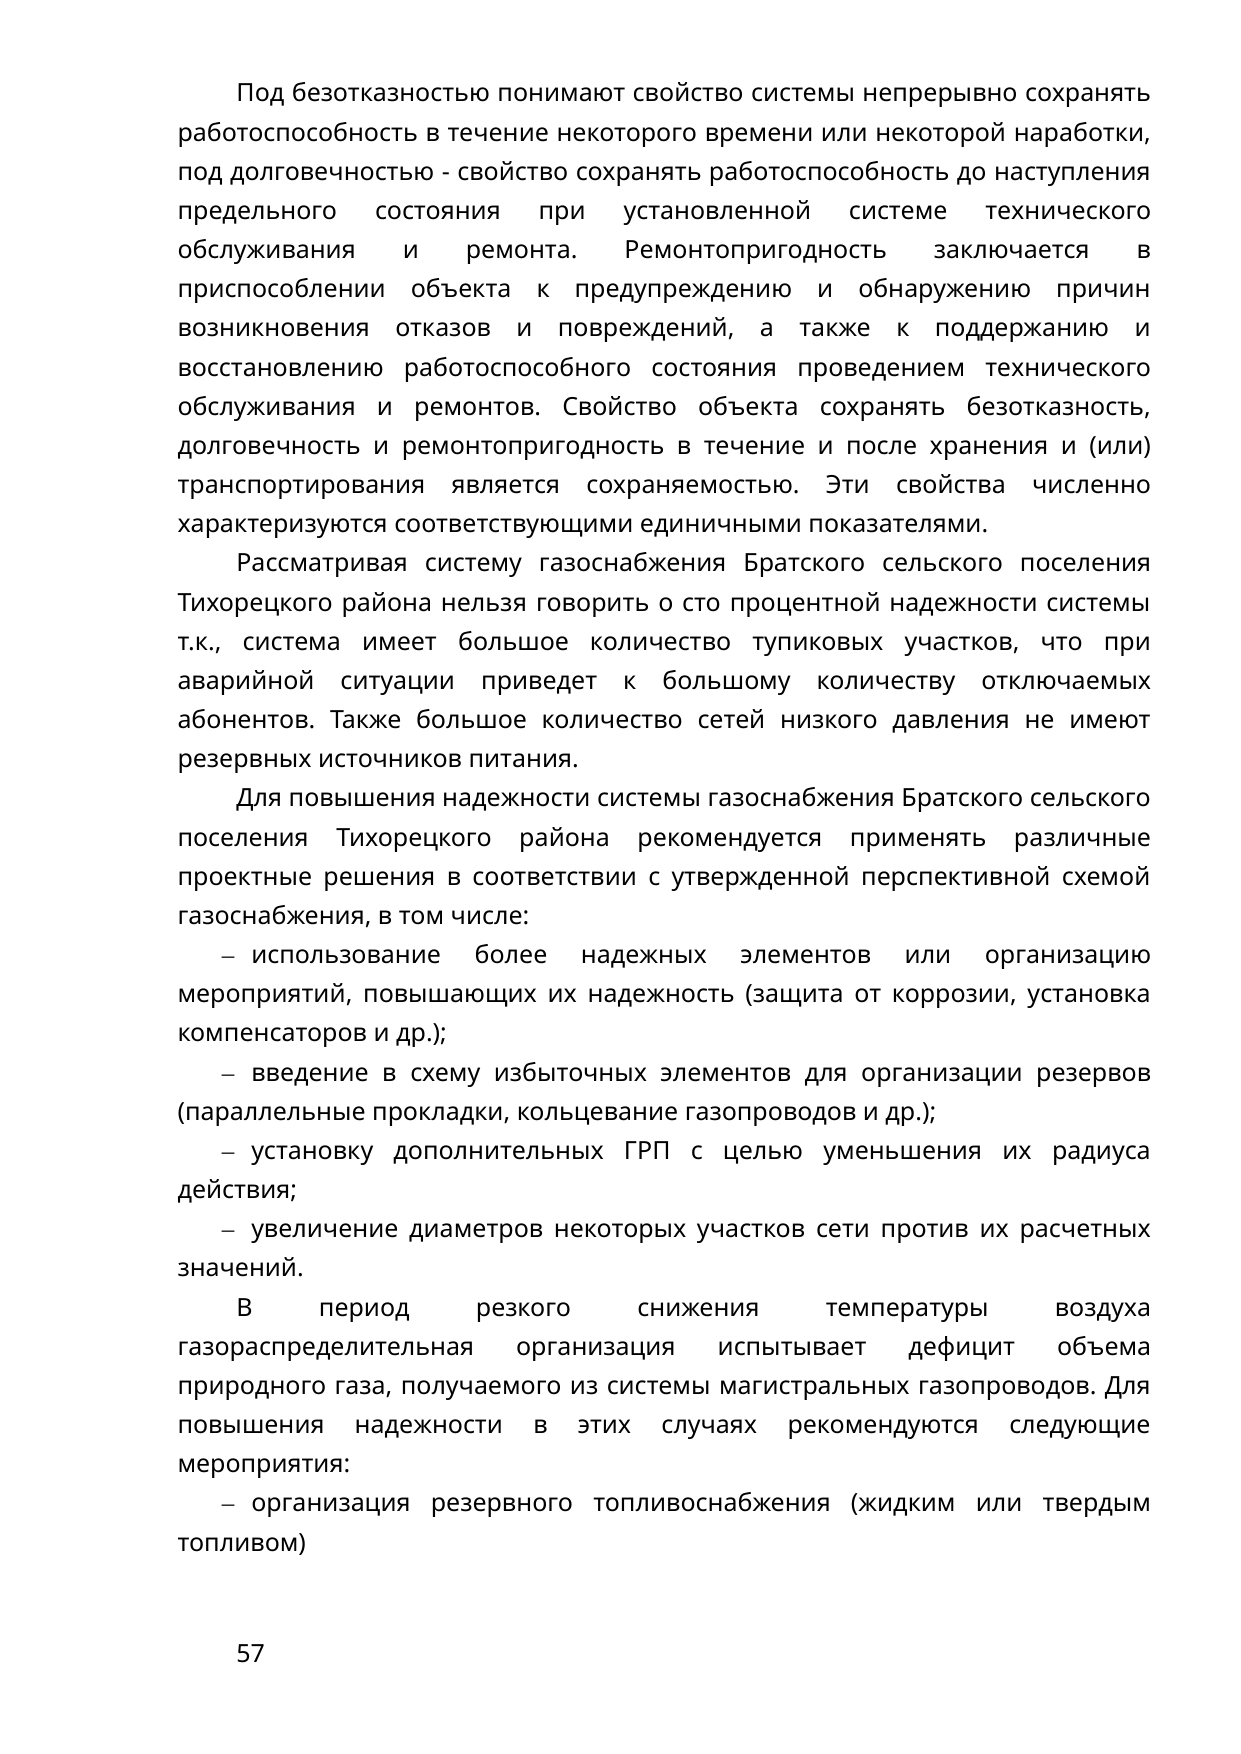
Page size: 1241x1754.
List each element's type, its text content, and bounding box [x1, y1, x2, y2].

text Для повышения надежности системы газоснабжения Братского сельского поселения Тихорецкого района рекомендуется применять различные проектные решения в соответствии с утвержденной перспективной схемой газоснабжения, в том числе: [177, 780, 1152, 932]
list увеличение диаметров некоторых участков сети против их расчетных значений. [177, 1211, 1152, 1284]
list организация резервного топливоснабжения (жидким или твердым топливом) [177, 1485, 1152, 1558]
list введение в схему избыточных элементов для организации резервов (параллельные прокладки, кольцевание газопроводов и др.); [177, 1054, 1152, 1127]
list использование более надежных элементов или организацию мероприятий, повышающих их надежность (защита от коррозии, установка компенсаторов и др.); [177, 937, 1152, 1049]
list установку дополнительных ГРП с целью уменьшения их радиуса действия; [177, 1132, 1152, 1206]
text В период резкого снижения температуры воздуха газораспределительная организация испытывает дефицит объема природного газа, получаемого из системы магистральных газопроводов. Для повышения надежности в этих случаях рекомендуются следующие мероприятия: [177, 1289, 1152, 1480]
text Рассматривая систему газоснабжения Братского сельского поселения Тихорецкого района нельзя говорить о сто процентной надежности системы т.к., система имеет большое количество тупиковых участков, что при аварийной ситуации приведет к большому количеству отключаемых абонентов. Также большое количество сетей низкого давления не имеют резервных источников питания. [177, 545, 1152, 775]
text Под безотказностью понимают свойство системы непрерывно сохранять работоспособность в течение некоторого времени или некоторой наработки, под долговечностью - свойство сохранять работоспособность до наступления предельного состояния при установленной системе технического обслуживания и ремонта. Ремонтопригодность заключается в приспособлении объекта к предупреждению и обнаружению причин возникновения отказов и повреждений, а также к поддержанию и восстановлению работоспособного состояния проведением технического обслуживания и ремонтов. Свойство объекта сохранять безотказность, долговечность и ремонтопригодность в течение и после хранения и (или) транспортирования является сохраняемостью. Эти свойства численно характеризуются соответствующими единичными показателями. [177, 75, 1152, 540]
